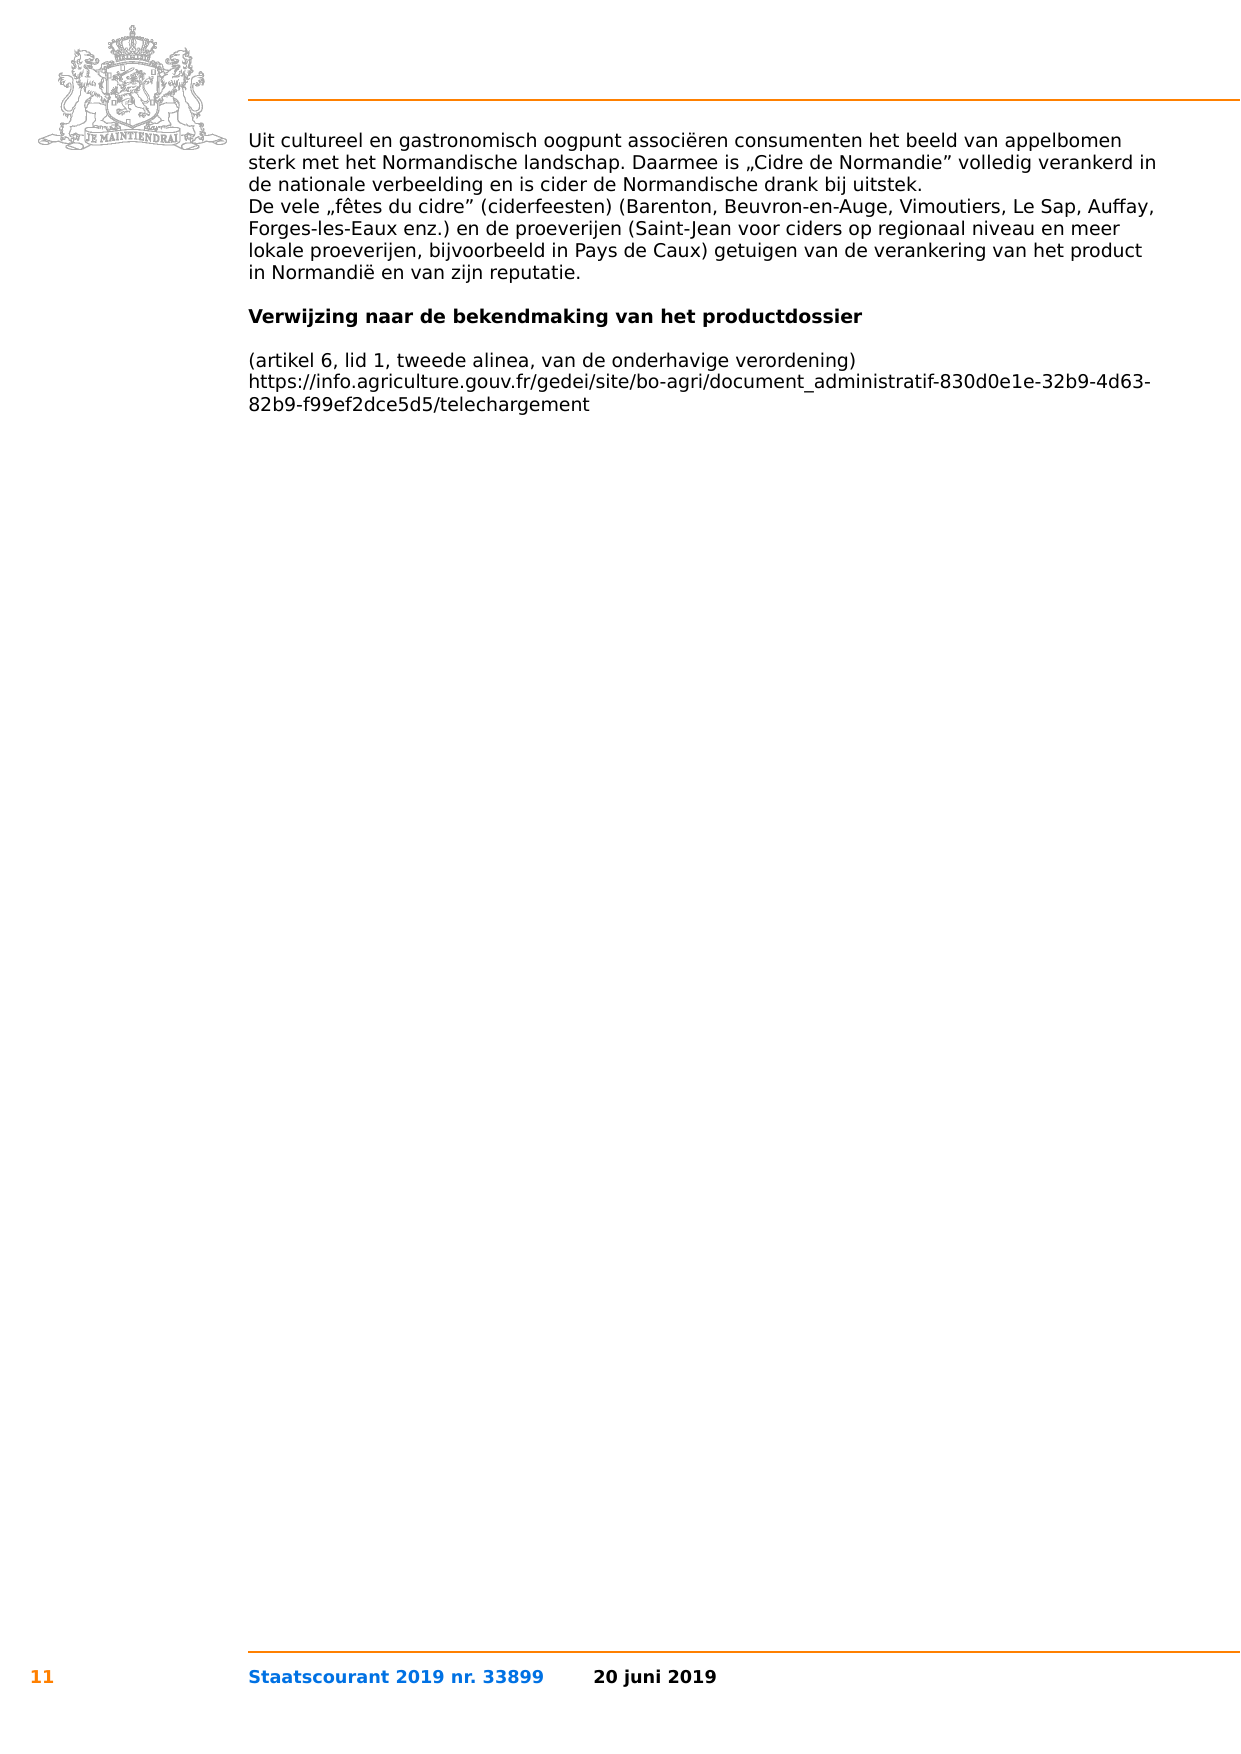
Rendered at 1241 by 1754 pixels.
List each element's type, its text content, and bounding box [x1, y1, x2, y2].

text Uit cultureel en gastronomisch oogpunt associëren consumenten het beeld van appelbomen sterk met het Normandische landschap. Daarmee is „Cidre de Normandie” volledig verankerd in de nationale verbeelding en is cider de Normandische drank bij uitstek. [248, 130, 1163, 196]
text https://info.agriculture.gouv.fr/gedei/site/bo-agri/document_administratif-830d0e1e-32b9-4d63-82b9-f99ef2dce5d5/telechargement [248, 371, 1163, 415]
subtitle Verwijzing naar de bekendmaking van het productdossier [248, 306, 1163, 328]
picture [38, 25, 227, 150]
text De vele „fêtes du cidre” (ciderfeesten) (Barenton, Beuvron-en-Auge, Vimoutiers, Le Sap, Auffay, Forges-les-Eaux enz.) en de proeverijen (Saint-Jean voor ciders op regionaal niveau en meer lokale proeverijen, bijvoorbeeld in Pays de Caux) getuigen van de verankering van het product in Normandië en van zijn reputatie. [248, 196, 1163, 284]
text (artikel 6, lid 1, tweede alinea, van de onderhavige verordening) [248, 349, 1163, 371]
